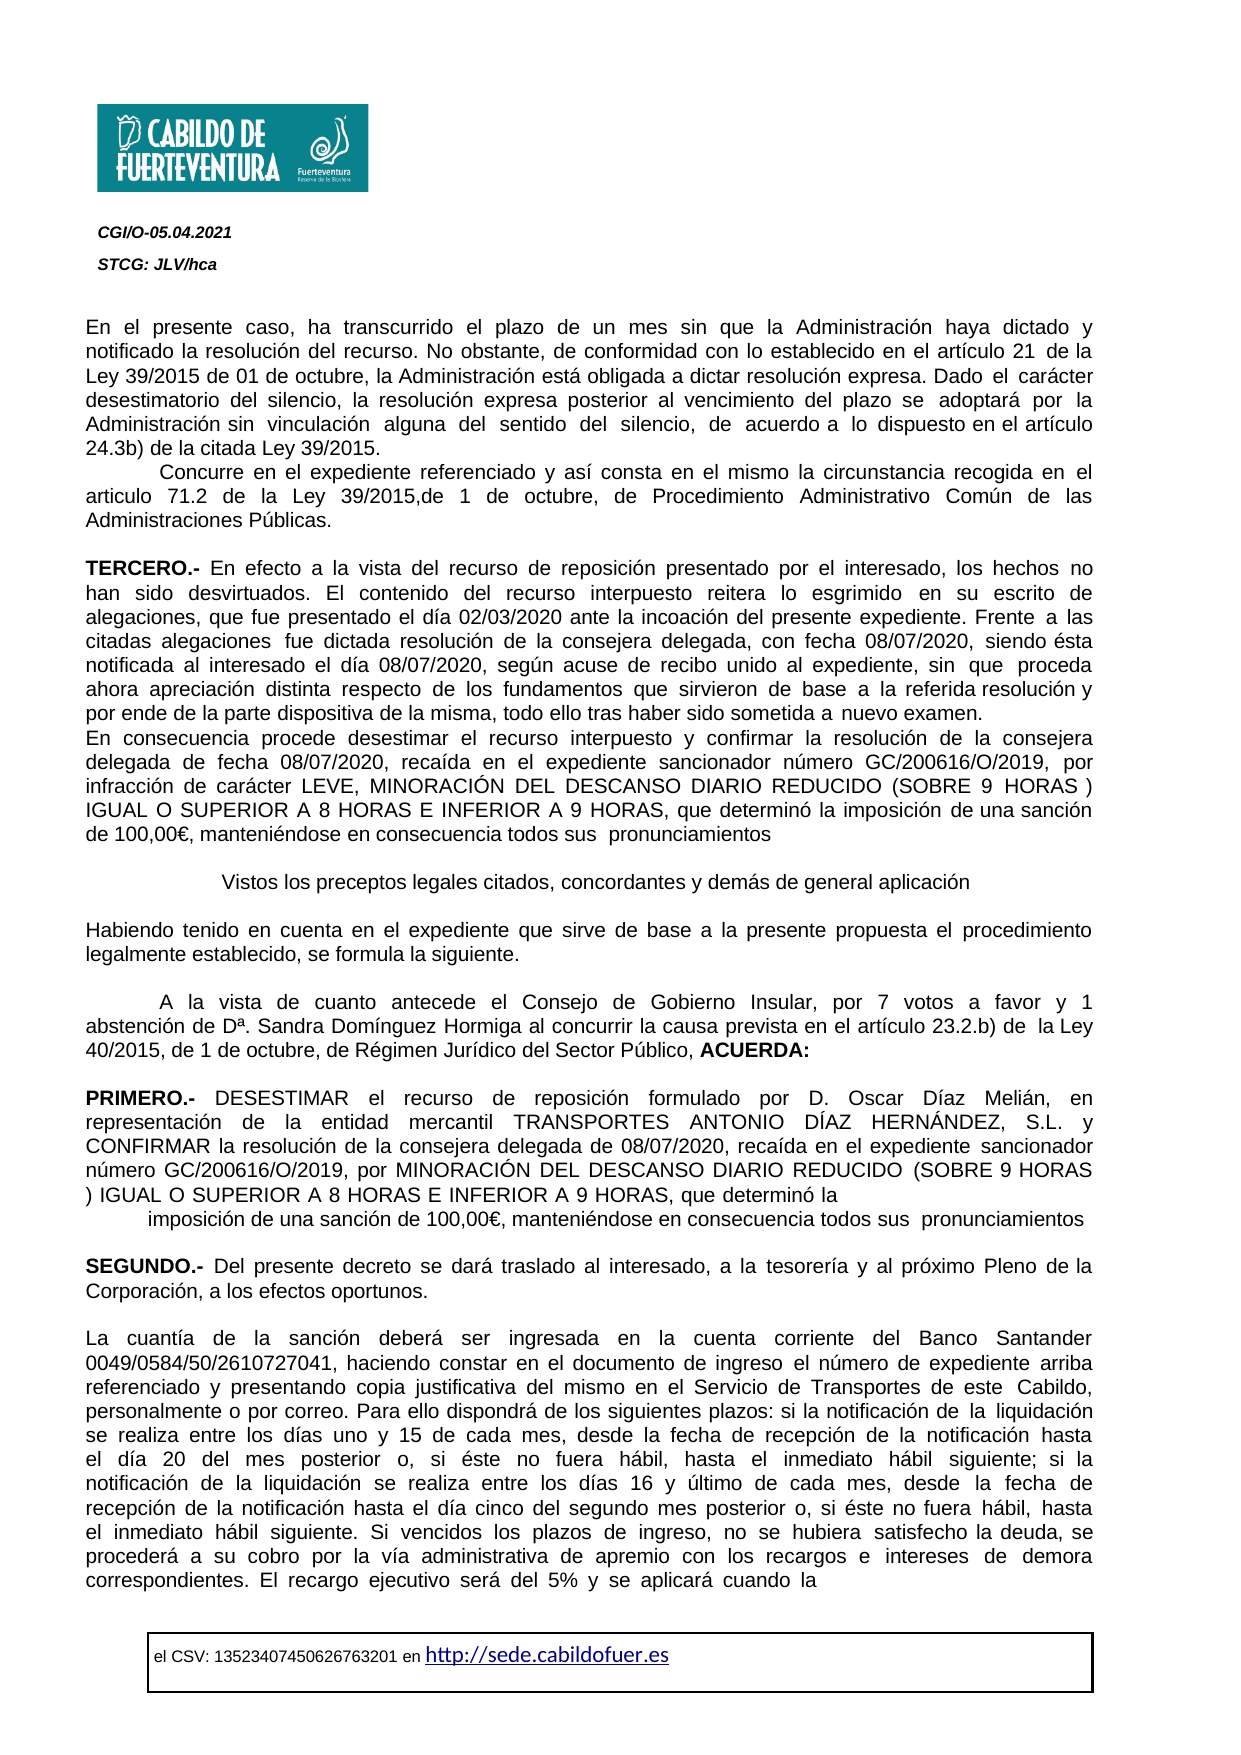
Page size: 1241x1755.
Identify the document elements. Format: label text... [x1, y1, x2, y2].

text Vistos los preceptos legales citados, concordantes y demás de general aplicación [221, 870, 1107, 894]
text imposición de una sanción de 100,00€, manteniéndose en consecuencia todos sus pronunciamientos [148, 1206, 1107, 1230]
text Habiendo tenido en cuenta en el expediente que sirve de base a la presente propuesta el procedimiento legalmente establecido, se formula la siguiente. [85, 918, 1093, 966]
text La cuantía de la sanción deberá ser ingresada en la cuenta corriente del Banco Santander 0049/0584/50/2610727041, haciendo constar en el documento de ingreso el número de expediente arriba referenciado y presentando copia justificativa del mismo en el Servicio de Transportes de este Cabildo, personalmente o por correo. Para ello dispondrá de los siguientes plazos: si la notificación de la liquidación se realiza entre los días uno y 15 de cada mes, desde la fecha de recepción de la notificación hasta el día 20 del mes posterior o, si éste no fuera hábil, hasta el inmediato hábil siguiente; si la notificación de la liquidación se realiza entre los días 16 y último de cada mes, desde la fecha de recepción de la notificación hasta el día cinco del segundo mes posterior o, si éste no fuera hábil, hasta el inmediato hábil siguiente. Si vencidos los plazos de ingreso, no se hubiera satisfecho la deuda, se procederá a su cobro por la vía administrativa de apremio con los recargos e intereses de demora correspondientes. El recargo ejecutivo será del 5% y se aplicará cuando la [85, 1326, 1093, 1592]
text En consecuencia procede desestimar el recurso interpuesto y confirmar la resolución de la consejera delegada de fecha 08/07/2020, recaída en el expediente sancionador número GC/200616/O/2019, por infracción de carácter LEVE, MINORACIÓN DEL DESCANSO DIARIO REDUCIDO (SOBRE 9 HORAS ) IGUAL O SUPERIOR A 8 HORAS E INFERIOR A 9 HORAS, que determinó la imposición de una sanción de 100,00€, manteniéndose en consecuencia todos sus pronunciamientos [85, 725, 1093, 846]
text En el presente caso, ha transcurrido el plazo de un mes sin que la Administración haya dictado y notificado la resolución del recurso. No obstante, de conformidad con lo establecido en el artículo 21 de la Ley 39/2015 de 01 de octubre, la Administración está obligada a dictar resolución expresa. Dado el carácter desestimatorio del silencio, la resolución expresa posterior al vencimiento del plazo se adoptará por la Administración sin vinculación alguna del sentido del silencio, de acuerdo a lo dispuesto en el artículo 24.3b) de la citada Ley 39/2015. [85, 315, 1093, 460]
text TERCERO.- En efecto a la vista del recurso de reposición presentado por el interesado, los hechos no han sido desvirtuados. El contenido del recurso interpuesto reitera lo esgrimido en su escrito de alegaciones, que fue presentado el día 02/03/2020 ante la incoación del presente expediente. Frente a las citadas alegaciones fue dictada resolución de la consejera delegada, con fecha 08/07/2020, siendo ésta notificada al interesado el día 08/07/2020, según acuse de recibo unido al expediente, sin que proceda ahora apreciación distinta respecto de los fundamentos que sirvieron de base a la referida resolución y por ende de la parte dispositiva de la misma, todo ello tras haber sido sometida a nuevo examen. [85, 556, 1093, 725]
text Concurre en el expediente referenciado y así consta en el mismo la circunstancia recogida en el articulo 71.2 de la Ley 39/2015,de 1 de octubre, de Procedimiento Administrativo Común de las Administraciones Públicas. [85, 460, 1093, 532]
text PRIMERO.- DESESTIMAR el recurso de reposición formulado por D. Oscar Díaz Melián, en representación de la entidad mercantil TRANSPORTES ANTONIO DÍAZ HERNÁNDEZ, S.L. y CONFIRMAR la resolución de la consejera delegada de 08/07/2020, recaída en el expediente sancionador número GC/200616/O/2019, por MINORACIÓN DEL DESCANSO DIARIO REDUCIDO (SOBRE 9 HORAS ) IGUAL O SUPERIOR A 8 HORAS E INFERIOR A 9 HORAS, que determinó la [85, 1086, 1093, 1206]
text SEGUNDO.- Del presente decreto se dará traslado al interesado, a la tesorería y al próximo Pleno de la Corporación, a los efectos oportunos. [85, 1254, 1093, 1302]
text A la vista de cuanto antecede el Consejo de Gobierno Insular, por 7 votos a favor y 1 abstención de Dª. Sandra Domínguez Hormiga al concurrir la causa prevista en el artículo 23.2.b) de la Ley 40/2015, de 1 de octubre, de Régimen Jurídico del Sector Público, ACUERDA: [85, 990, 1093, 1062]
